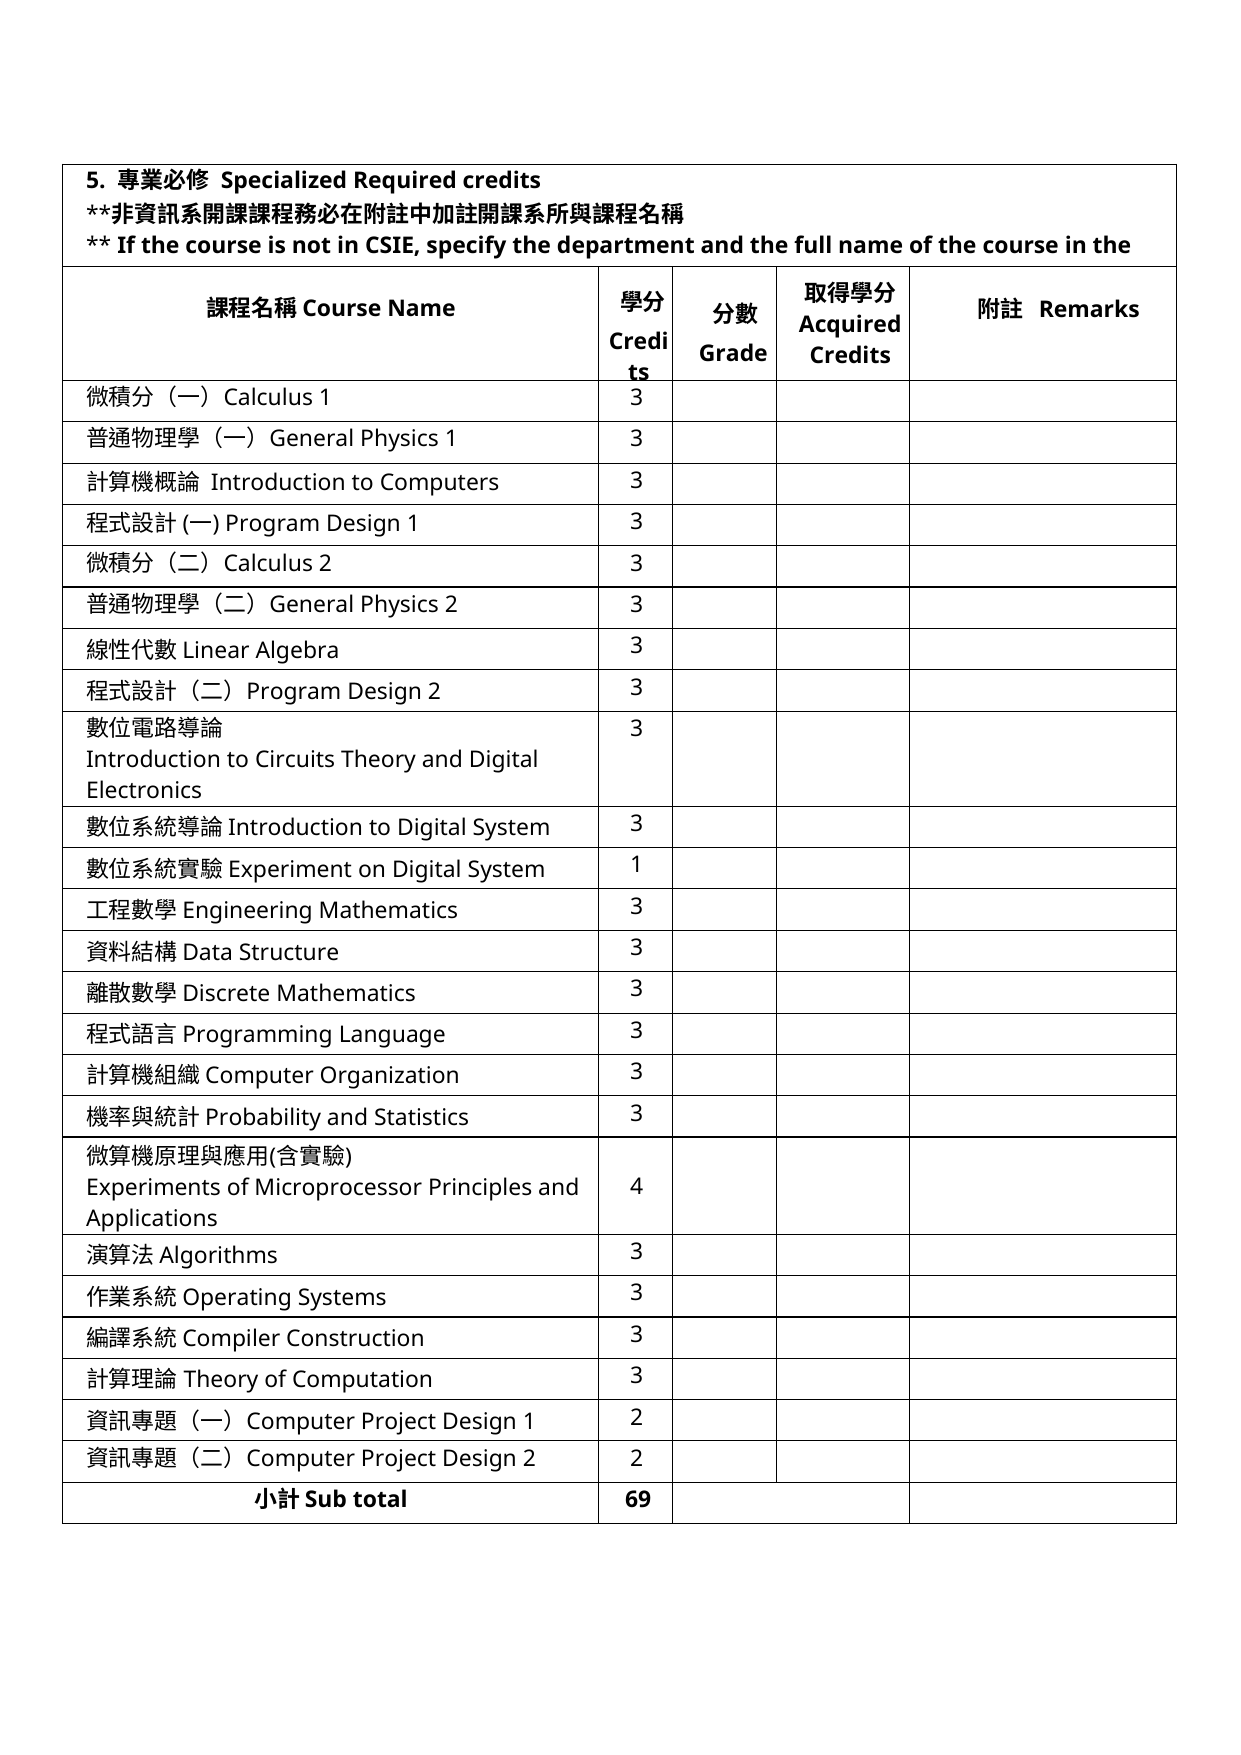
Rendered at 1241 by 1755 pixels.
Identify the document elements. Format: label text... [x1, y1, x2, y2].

table_cell 2 [599, 1400, 672, 1440]
table_cell 3 [599, 972, 672, 1012]
table_cell [910, 931, 1176, 971]
table_cell [673, 422, 776, 462]
table_cell [777, 1441, 909, 1482]
table_cell 取得學分 Acquired Credits [777, 267, 909, 380]
table_cell [910, 889, 1176, 930]
table_cell 資訊專題（二）Computer Project Design 2 [63, 1441, 598, 1482]
table_cell [910, 1318, 1176, 1358]
table_cell 小計Sub total [63, 1483, 598, 1523]
table_cell [673, 546, 776, 586]
table_cell 3 [599, 381, 672, 421]
table_cell [777, 1318, 909, 1358]
table_cell [777, 1235, 909, 1275]
table_cell 普通物理學（二）General Physics 2 [63, 588, 598, 628]
table_cell 數位電路導論 Introduction to Circuits Theory and Digital Electronics [63, 712, 598, 806]
table_cell [673, 629, 776, 669]
table_cell 微積分（二）Calculus 2 [63, 546, 598, 586]
table_cell [777, 1096, 909, 1136]
table_cell [910, 422, 1176, 462]
table_cell 作業系統Operating Systems [63, 1276, 598, 1316]
table_cell [910, 588, 1176, 628]
table_cell 4 [599, 1138, 672, 1234]
table_cell [673, 381, 776, 421]
table_cell 3 [599, 889, 672, 930]
table_cell [777, 464, 909, 504]
table_cell 3 [599, 422, 672, 462]
table_cell [910, 972, 1176, 1012]
table_cell 3 [599, 1359, 672, 1399]
table_cell [910, 1055, 1176, 1095]
table_cell 3 [599, 670, 672, 711]
table_cell [777, 807, 909, 847]
table_cell 機率與統計Probability and Statistics [63, 1096, 598, 1136]
table_cell [910, 712, 1176, 806]
table_cell 附註 Remarks [910, 267, 1176, 380]
table_cell 3 [599, 931, 672, 971]
table_cell [673, 1359, 776, 1399]
table_cell [777, 848, 909, 888]
table_cell 數位系統實驗Experiment on Digital System [63, 848, 598, 888]
table_cell [673, 1441, 776, 1482]
table_cell 3 [599, 1096, 672, 1136]
table_cell [777, 931, 909, 971]
table_cell [910, 1276, 1176, 1316]
table_cell 程式設計 (一) Program Design 1 [63, 505, 598, 545]
table_cell [910, 464, 1176, 504]
table_cell [910, 381, 1176, 421]
table_cell [777, 972, 909, 1012]
table_cell 離散數學Discrete Mathematics [63, 972, 598, 1012]
table_cell [910, 505, 1176, 545]
table_cell [777, 422, 909, 462]
table_cell 分數 Grade [673, 267, 776, 380]
table_cell 微算機原理與應用(含實驗) Experiments of Microprocessor Principles and Applications [63, 1138, 598, 1234]
table_cell 3 [599, 1235, 672, 1275]
table_cell 課程名稱Course Name [63, 267, 598, 380]
table_cell 工程數學Engineering Mathematics [63, 889, 598, 930]
table_cell 2 [599, 1441, 672, 1482]
table_cell [777, 546, 909, 586]
table_cell 計算機組織Computer Organization [63, 1055, 598, 1095]
table_header 5. 專業必修 Specialized Required credits **非資訊系開課課程務必在附註中加註開課系所與課程名稱 ** If the course is not in CSIE, specify the department and the full name of the course in the column of remarks [63, 165, 1176, 266]
table_cell [910, 807, 1176, 847]
table_cell [673, 505, 776, 545]
table_cell [777, 1138, 909, 1234]
table_cell [777, 381, 909, 421]
table_cell 3 [599, 629, 672, 669]
table_cell 普通物理學（一）General Physics 1 [63, 422, 598, 462]
table_cell [673, 1138, 776, 1234]
table_cell [910, 1359, 1176, 1399]
table_cell 1 [599, 848, 672, 888]
table_cell [910, 546, 1176, 586]
table_cell [673, 1483, 909, 1523]
table_cell [910, 1014, 1176, 1054]
table_cell 資訊專題（一）Computer Project Design 1 [63, 1400, 598, 1440]
table_cell [777, 1400, 909, 1440]
table_cell [673, 1096, 776, 1136]
table_cell [673, 807, 776, 847]
table_cell [910, 1441, 1176, 1482]
table_cell [910, 1400, 1176, 1440]
table_cell [673, 1276, 776, 1316]
table_cell [777, 1359, 909, 1399]
table_cell [777, 670, 909, 711]
table_cell 3 [599, 505, 672, 545]
table_cell 計算理論 Theory of Computation [63, 1359, 598, 1399]
table_cell 69 [599, 1483, 672, 1523]
table_cell 3 [599, 712, 672, 806]
table_cell [777, 1276, 909, 1316]
table_cell 學分 Credits [599, 267, 672, 380]
table_cell 3 [599, 546, 672, 586]
table_cell [777, 505, 909, 545]
table_cell 微積分（一）Calculus 1 [63, 381, 598, 421]
table_cell [777, 1014, 909, 1054]
table_cell 3 [599, 464, 672, 504]
table_cell [673, 972, 776, 1012]
table_cell [673, 1055, 776, 1095]
table_cell 3 [599, 1055, 672, 1095]
table_cell [777, 712, 909, 806]
table_cell [777, 588, 909, 628]
table_cell 計算機概論 Introduction to Computers [63, 464, 598, 504]
table_cell 3 [599, 588, 672, 628]
table_cell [910, 848, 1176, 888]
table_cell 程式設計（二）Program Design 2 [63, 670, 598, 711]
table_cell 編譯系統Compiler Construction [63, 1318, 598, 1358]
table_cell [910, 1483, 1176, 1523]
table_cell [673, 848, 776, 888]
table_cell [777, 889, 909, 930]
table_cell 3 [599, 1276, 672, 1316]
table_cell 程式語言Programming Language [63, 1014, 598, 1054]
table_cell [910, 1235, 1176, 1275]
table_cell [673, 1235, 776, 1275]
table_cell [673, 464, 776, 504]
table_cell [673, 712, 776, 806]
table_cell [910, 629, 1176, 669]
table_cell [673, 889, 776, 930]
table_cell [910, 670, 1176, 711]
table_cell 3 [599, 1318, 672, 1358]
table_cell [910, 1096, 1176, 1136]
table_cell [673, 1400, 776, 1440]
table_cell [673, 1014, 776, 1054]
table_cell 3 [599, 807, 672, 847]
table_cell [673, 670, 776, 711]
table_cell 3 [599, 1014, 672, 1054]
table_cell [777, 1055, 909, 1095]
table_cell 數位系統導論Introduction to Digital System [63, 807, 598, 847]
table_cell 演算法Algorithms [63, 1235, 598, 1275]
table_cell [910, 1138, 1176, 1234]
table_cell [673, 1318, 776, 1358]
table_cell [673, 931, 776, 971]
table_cell 資料結構Data Structure [63, 931, 598, 971]
table_cell 線性代數Linear Algebra [63, 629, 598, 669]
table_cell [777, 629, 909, 669]
table_cell [673, 588, 776, 628]
